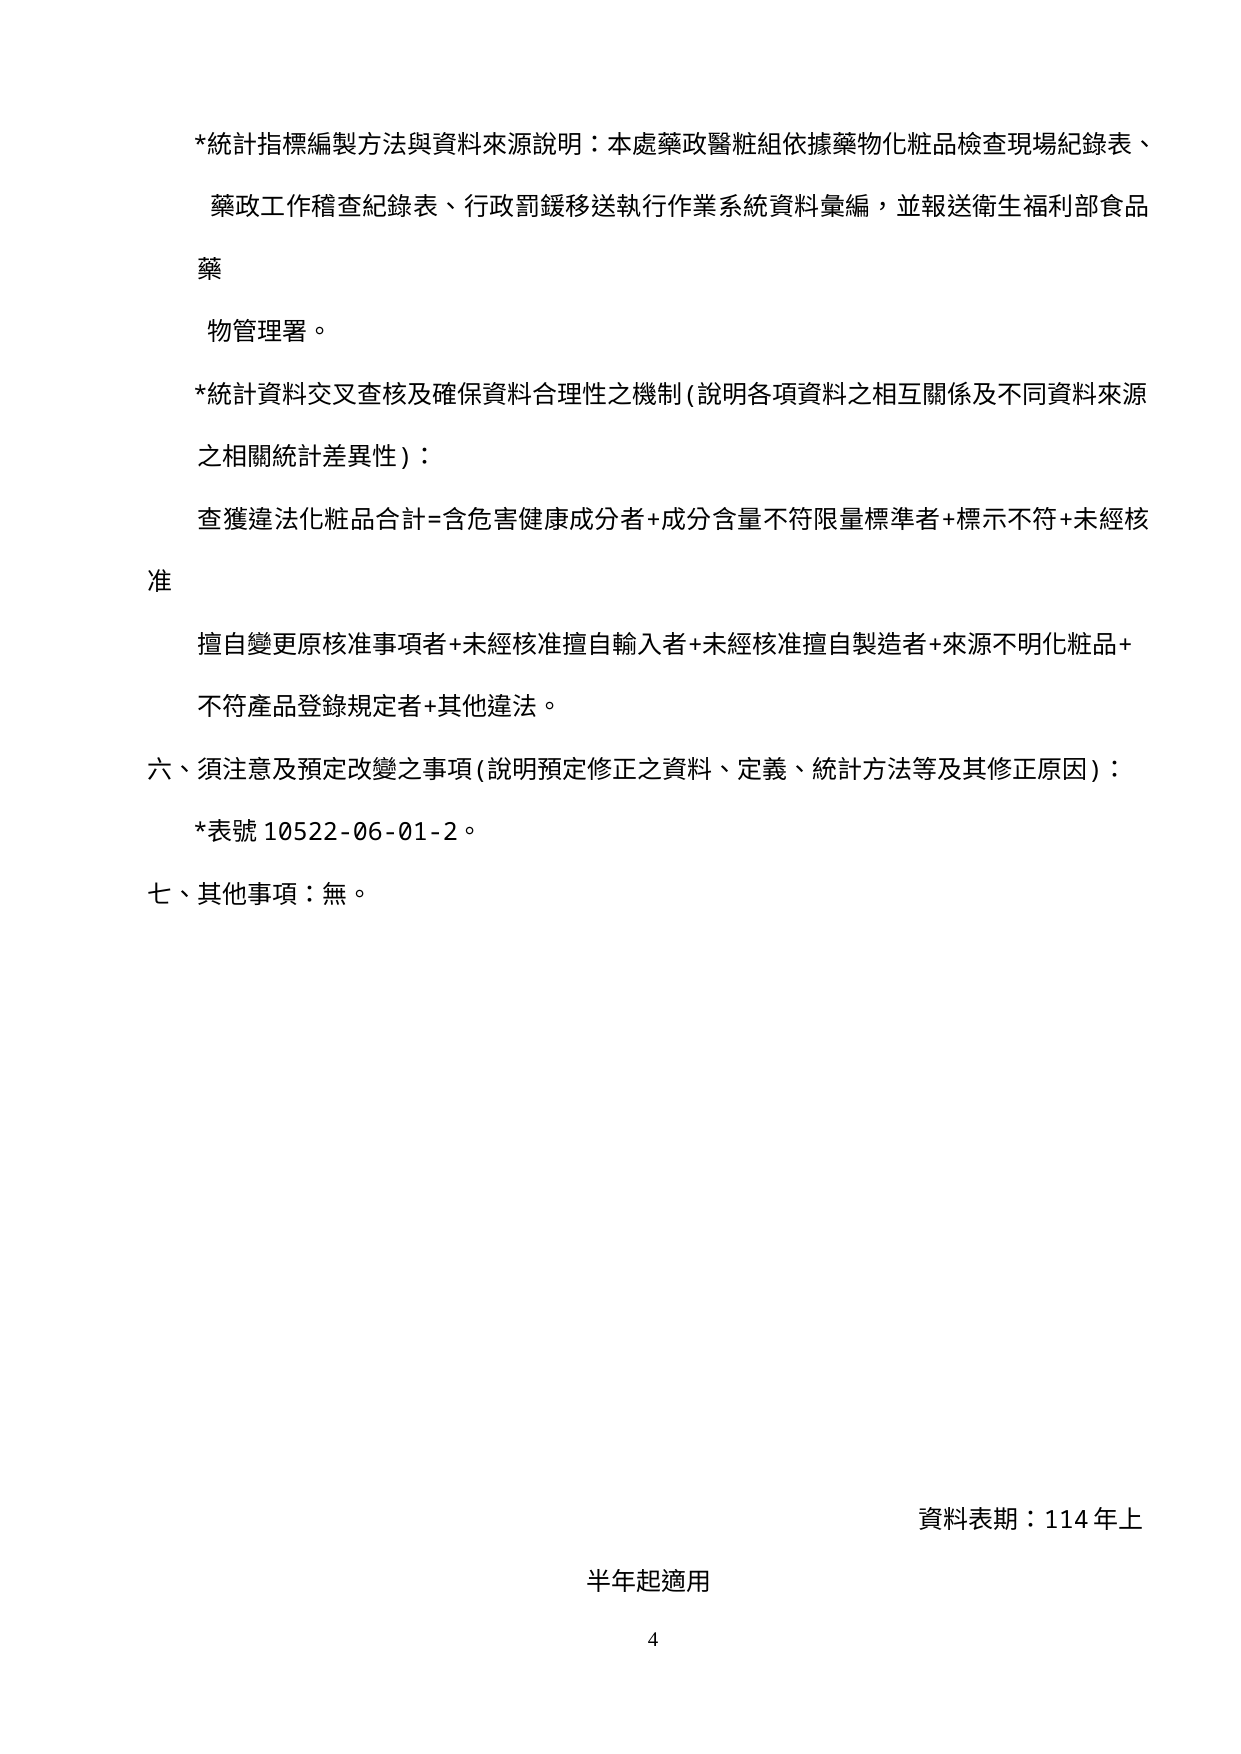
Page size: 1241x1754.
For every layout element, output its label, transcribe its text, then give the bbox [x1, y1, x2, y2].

text 擅自變更原核准事項者+未經核准擅自輸入者+未經核准擅自製造者+來源不明化粧品+ [148, 601, 1150, 663]
text 七、其他事項：無。 [148, 851, 1150, 913]
text 藥政工作稽查紀錄表、行政罰鍰移送執行作業系統資料彙編，並報送衛生福利部食品藥 [148, 163, 1150, 288]
text 六、須注意及預定改變之事項(說明預定修正之資料、定義、統計方法等及其修正原因)： [148, 726, 1150, 788]
text 物管理署。 [148, 288, 1150, 351]
text *統計資料交叉查核及確保資料合理性之機制(說明各項資料之相互關係及不同資料來源 [148, 351, 1150, 413]
text *統計指標編製方法與資料來源說明：本處藥政醫粧組依據藥物化粧品檢查現場紀錄表、 [148, 101, 1150, 163]
text 不符產品登錄規定者+其他違法。 [148, 663, 1150, 726]
text 之相關統計差異性)： [148, 413, 1150, 476]
text 查獲違法化粧品合計=含危害健康成分者+成分含量不符限量標準者+標示不符+未經核准 [148, 476, 1150, 601]
text 資料表期：114年上半年起適用 [148, 1476, 1150, 1601]
text *表號10522-06-01-2。 [148, 788, 1150, 851]
